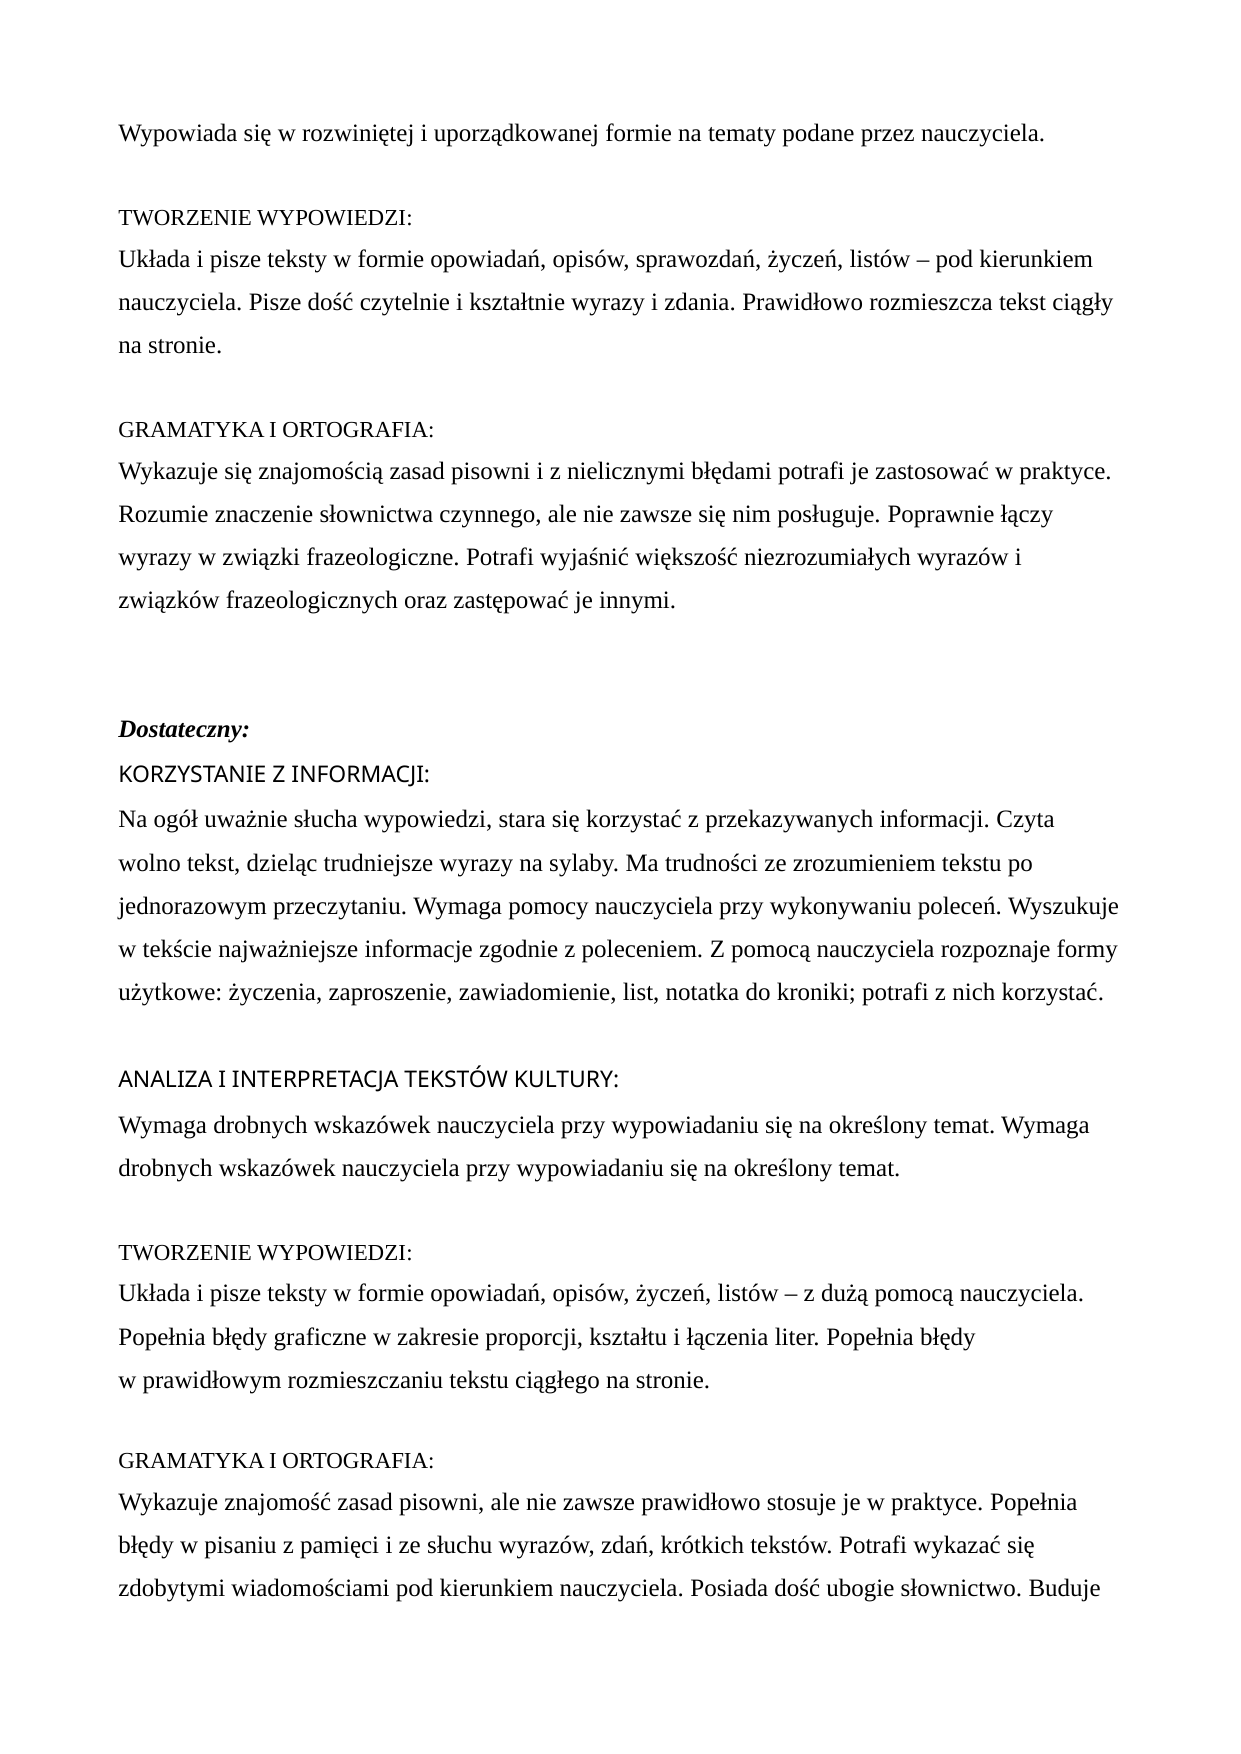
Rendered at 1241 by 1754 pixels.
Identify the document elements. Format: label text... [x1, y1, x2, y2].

text Układa i pisze teksty w formie opowiadań, opisów, życzeń, listów – z dużą pomocą nauczyciela. Popełnia błędy graficzne w zakresie proporcji, kształtu i łączenia liter. Popełnia błędy w prawidłowym rozmieszczaniu tekstu ciągłego na stronie. [118, 1278, 1122, 1393]
text ANALIZA I INTERPRETACJA TEKSTÓW KULTURY: [118, 1063, 1122, 1094]
text KORZYSTANIE Z INFORMACJI: [118, 758, 1122, 789]
text Wykazuje znajomość zasad pisowni, ale nie zawsze prawidłowo stosuje je w praktyce. Popełnia błędy w pisaniu z pamięci i ze słuchu wyrazów, zdań, krótkich tekstów. Potrafi wykazać się zdobytymi wiadomościami pod kierunkiem nauczyciela. Posiada dość ubogie słownictwo. Buduje [118, 1487, 1122, 1602]
text TWORZENIE WYPOWIEDZI: [118, 1239, 1122, 1265]
text Wymaga drobnych wskazówek nauczyciela przy wypowiadaniu się na określony temat. Wymaga drobnych wskazówek nauczyciela przy wypowiadaniu się na określony temat. [118, 1110, 1122, 1182]
text Na ogół uważnie słucha wypowiedzi, stara się korzystać z przekazywanych informacji. Czyta wolno tekst, dzieląc trudniejsze wyrazy na sylaby. Ma trudności ze zrozumieniem tekstu po jednorazowym przeczytaniu. Wymaga pomocy nauczyciela przy wykonywaniu poleceń. Wyszukuje w tekście najważniejsze informacje zgodnie z poleceniem. Z pomocą nauczyciela rozpoznaje formy użytkowe: życzenia, zaproszenie, zawiadomienie, list, notatka do kroniki; potrafi z nich korzystać. [118, 804, 1122, 1006]
text Układa i pisze teksty w formie opowiadań, opisów, sprawozdań, życzeń, listów – pod kierunkiem nauczyciela. Pisze dość czytelnie i kształtnie wyrazy i zdania. Prawidłowo rozmieszcza tekst ciągły na stronie. [118, 244, 1122, 359]
text Wypowiada się w rozwiniętej i uporządkowanej formie na tematy podane przez nauczyciela. [118, 118, 1122, 147]
text Wykazuje się znajomością zasad pisowni i z nielicznymi błędami potrafi je zastosować w praktyce. Rozumie znaczenie słownictwa czynnego, ale nie zawsze się nim posługuje. Poprawnie łączy wyrazy w związki frazeologiczne. Potrafi wyjaśnić większość niezrozumiałych wyrazów i związków frazeologicznych oraz zastępować je innymi. [118, 456, 1122, 614]
text Dostateczny: [118, 714, 1122, 743]
text GRAMATYKA I ORTOGRAFIA: [118, 416, 1122, 443]
text GRAMATYKA I ORTOGRAFIA: [118, 1447, 1122, 1474]
text TWORZENIE WYPOWIEDZI: [118, 204, 1122, 231]
